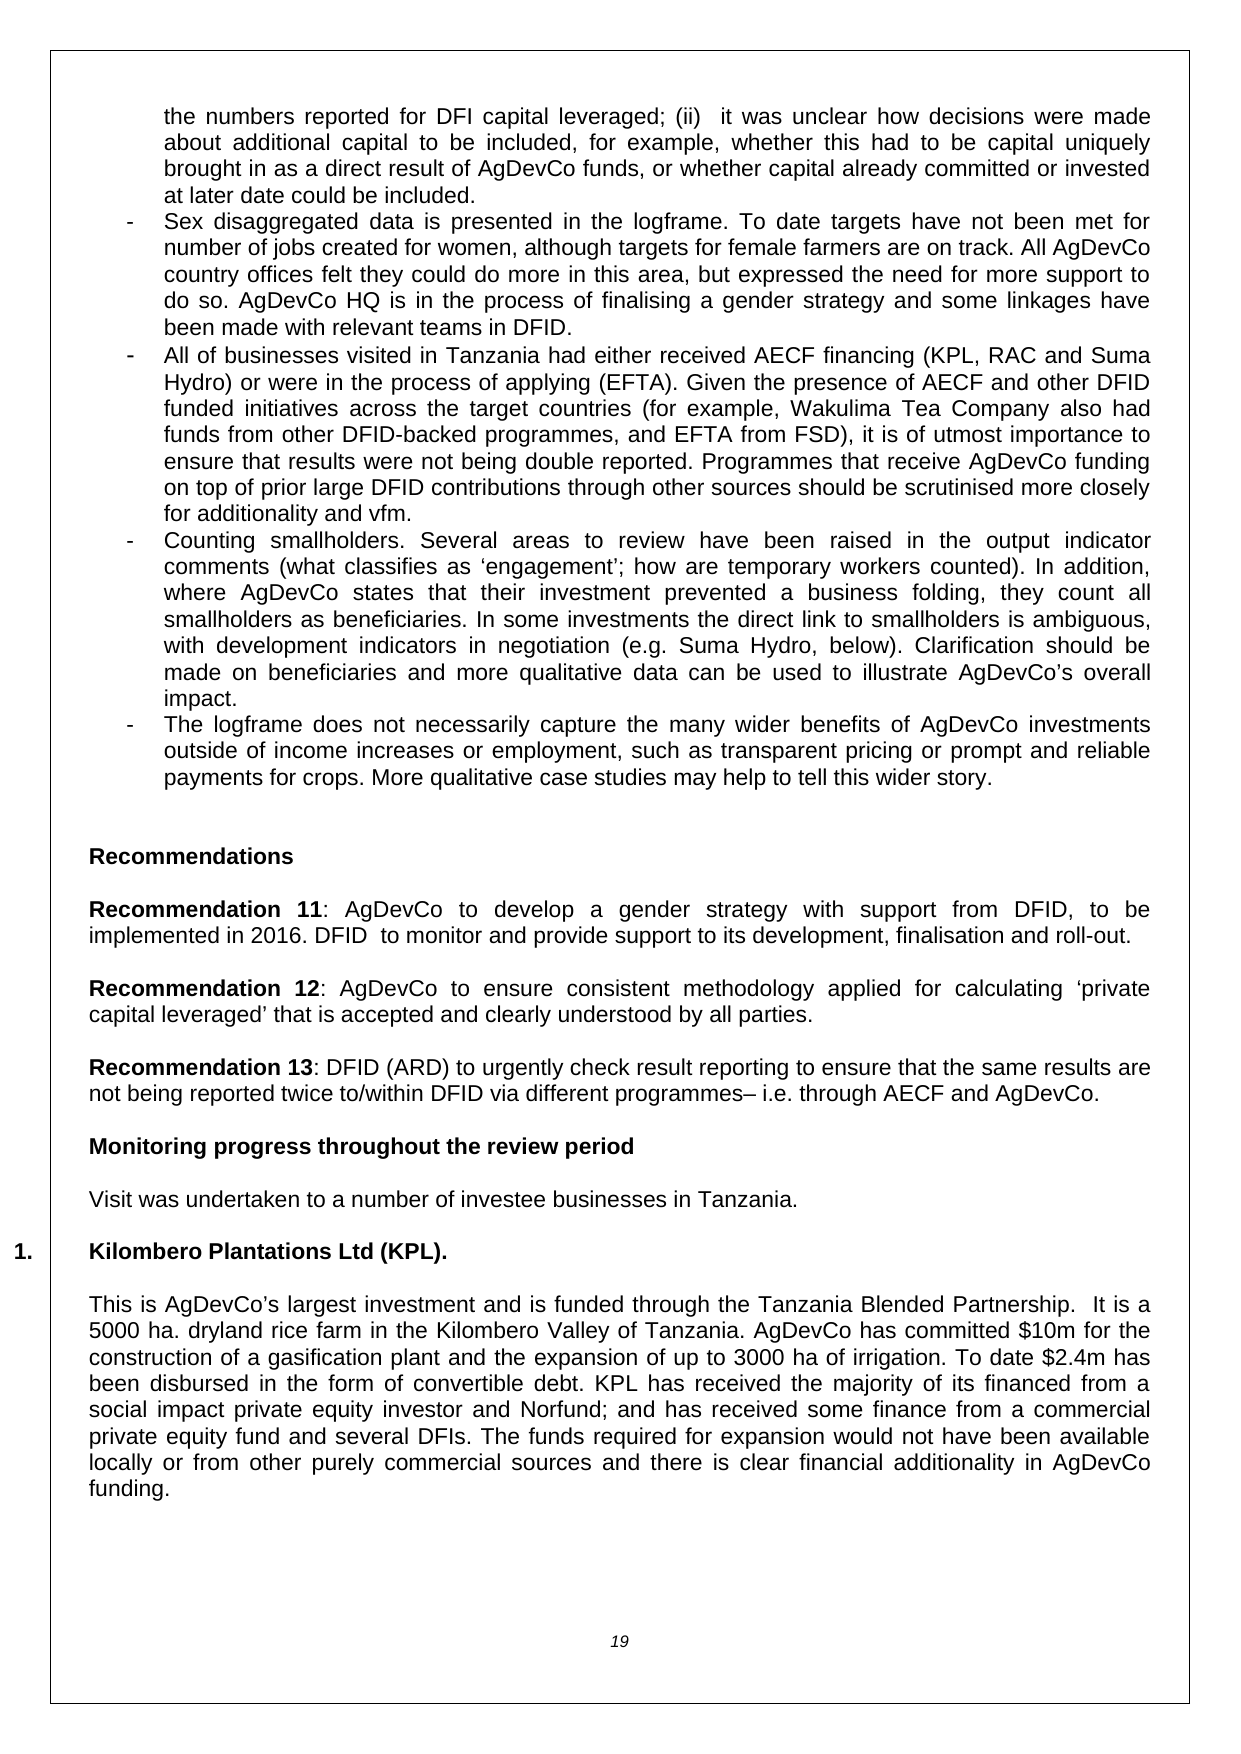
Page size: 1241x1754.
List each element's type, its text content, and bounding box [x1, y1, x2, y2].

list All of businesses visited in Tanzania had either received AECF financing (KPL, RAC and Suma Hydro) or were in the process of applying (EFTA). Given the presence of AECF and other DFID funded initiatives across the target countries (for example, Wakulima Tea Company also had funds from other DFID-backed programmes, and EFTA from FSD), it is of utmost importance to ensure that results were not being double reported. Programmes that receive AgDevCo funding on top of prior large DFID contributions through other sources should be scrutinised more closely for additionality and vfm. [126, 340, 1152, 527]
text Recommendation 13: DFID (ARD) to urgently check result reporting to ensure that the same results are not being reported twice to/within DFID via different programmes– i.e. through AECF and AgDevCo. [89, 1054, 1152, 1106]
text Recommendation 11: AgDevCo to develop a gender strategy with support from DFID, to be implemented in 2016. DFID to monitor and provide support to its development, finalisation and roll-out. [89, 896, 1152, 948]
text This is AgDevCo’s largest investment and is funded through the Tanzania Blended Partnership. It is a 5000 ha. dryland rice farm in the Kilombero Valley of Tanzania. AgDevCo has committed $10m for the construction of a gasification plant and the expansion of up to 3000 ha of irrigation. To date $2.4m has been disbursed in the form of convertible debt. KPL has received the majority of its financed from a social impact private equity investor and Norfund; and has received some finance from a commercial private equity fund and several DFIs. The funds required for expansion would not have been available locally or from other purely commercial sources and there is clear financial additionality in AgDevCo funding. [89, 1291, 1152, 1502]
list the numbers reported for DFI capital leveraged; (ii) it was unclear how decisions were made about additional capital to be included, for example, whether this had to be capital uniquely brought in as a direct result of AgDevCo funds, or whether capital already committed or invested at later date could be included. [126, 103, 1152, 208]
list Kilombero Plantations Ltd (KPL). [51, 1238, 1152, 1264]
list The logframe does not necessarily capture the many wider benefits of AgDevCo investments outside of income increases or employment, such as transparent pricing or prompt and reliable payments for crops. More qualitative case studies may help to tell this wider story. [126, 711, 1152, 790]
list Sex disaggregated data is presented in the logframe. To date targets have not been met for number of jobs created for women, although targets for female farmers are on track. All AgDevCo country offices felt they could do more in this area, but expressed the need for more support to do so. AgDevCo HQ is in the process of finalising a gender strategy and some linkages have been made with relevant teams in DFID. [126, 208, 1152, 340]
list Kilombero Plantations Ltd (KPL). [14, 1238, 50, 1264]
list Counting smallholders. Several areas to review have been raised in the output indicator comments (what classifies as ‘engagement’; how are temporary workers counted). In addition, where AgDevCo states that their investment prevented a business folding, they count all smallholders as beneficiaries. In some investments the direct link to smallholders is ambiguous, with development indicators in negotiation (e.g. Suma Hydro, below). Clarification should be made on beneficiaries and more qualitative data can be used to illustrate AgDevCo’s overall impact. [126, 527, 1152, 711]
text Recommendations [89, 843, 1152, 869]
text Visit was undertaken to a number of investee businesses in Tanzania. [89, 1186, 1152, 1212]
text Recommendation 12: AgDevCo to ensure consistent methodology applied for calculating ‘private capital leveraged’ that is accepted and clearly understood by all parties. [89, 975, 1152, 1027]
text Monitoring progress throughout the review period [89, 1133, 1152, 1159]
